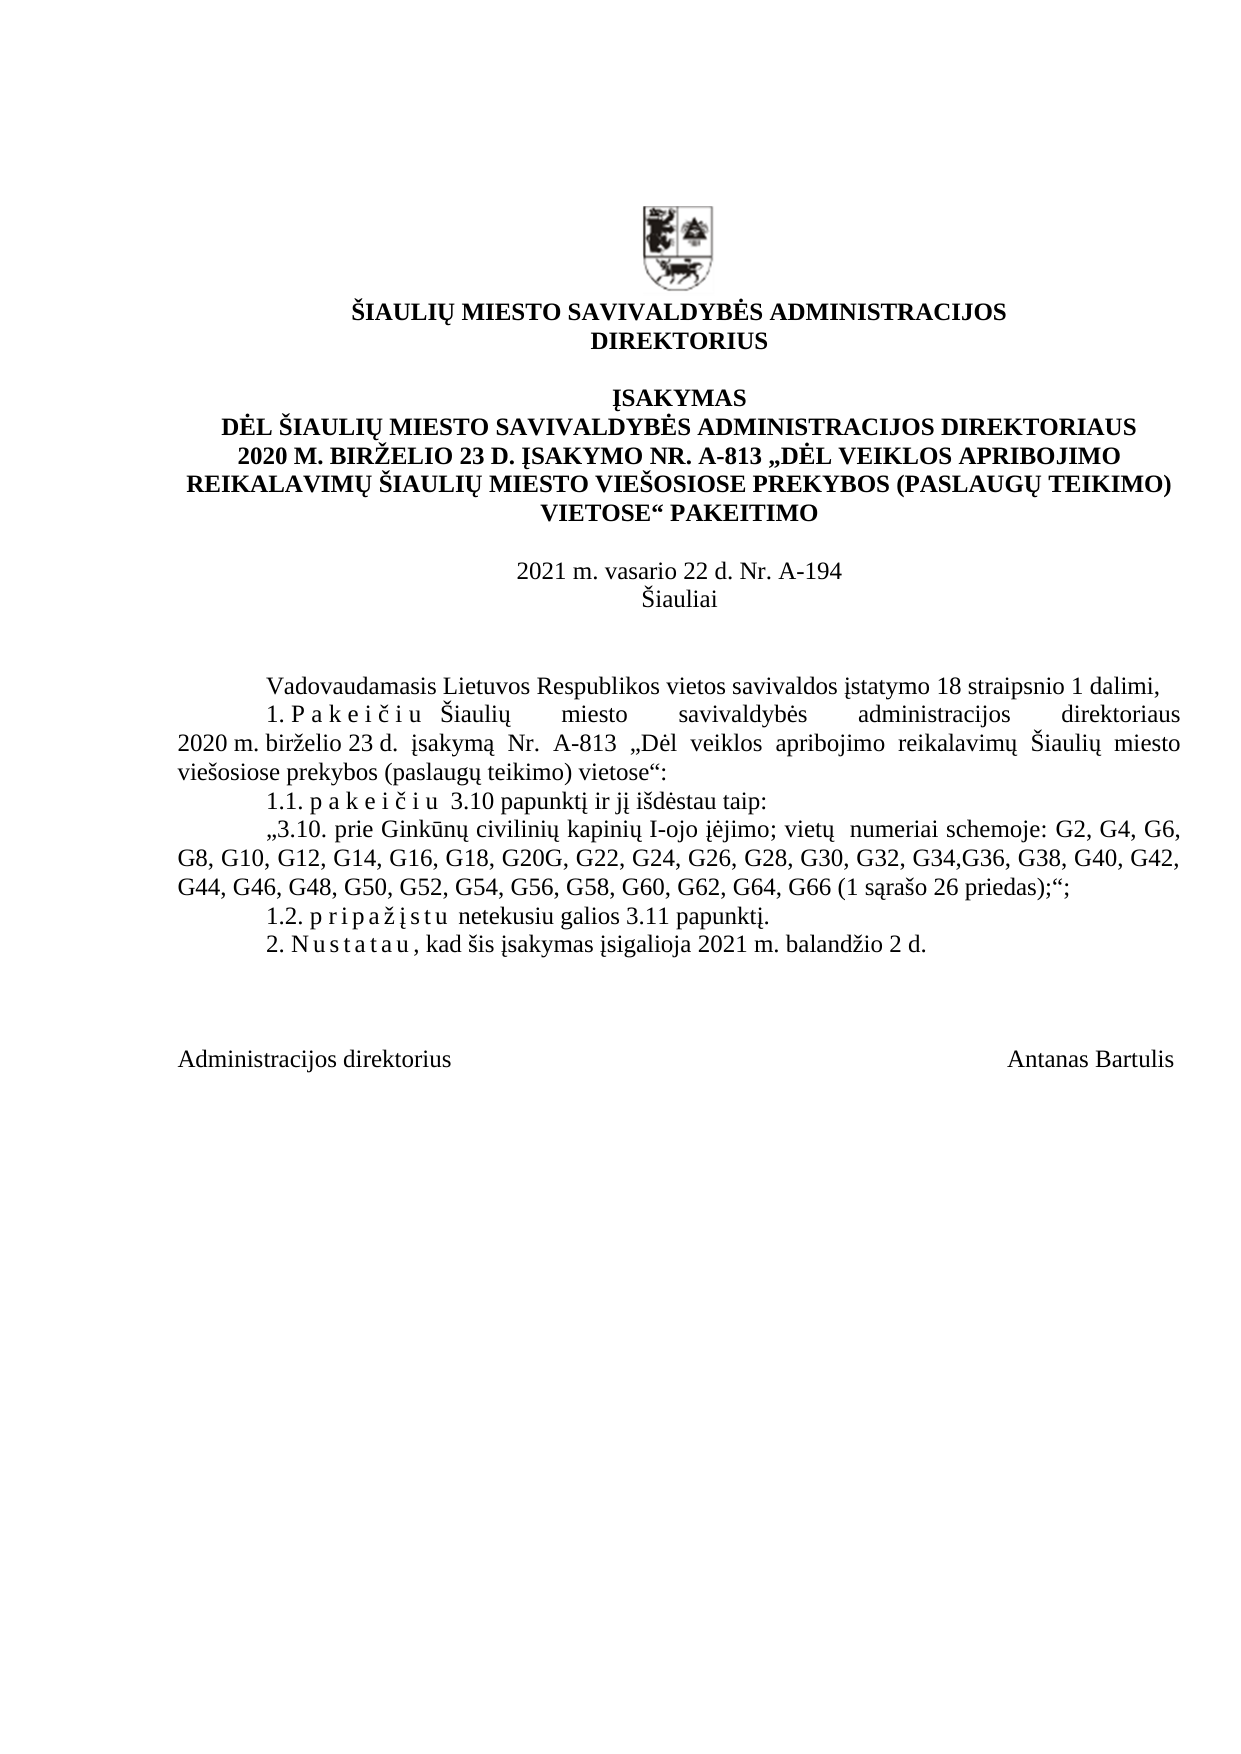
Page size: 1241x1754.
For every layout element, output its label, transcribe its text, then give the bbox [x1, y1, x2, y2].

text „3.10. prie Ginkūnų civilinių kapinių I-ojo įėjimo; vietų numeriai schemoje: G2, G4, G6, G8, G10, G12, G14, G16, G18, G20G, G22, G24, G26, G28, G30, G32, G34,G36, G38, G40, G42, G44, G46, G48, G50, G52, G54, G56, G58, G60, G62, G64, G66 (1 sąrašo 26 priedas);“; [177, 814, 1181, 901]
text 2. Nustatau, kad šis įsakymas įsigalioja 2021 m. balandžio 2 d. [177, 929, 1181, 958]
text Administracijos direktorius Antanas Bartulis [177, 1044, 1181, 1073]
text Šiauliai [177, 584, 1181, 613]
text DĖL ŠIAULIŲ MIESTO SAVIVALDYBĖS ADMINISTRACIJOS DIREKTORIAUS [177, 412, 1181, 441]
text 2020 M. BIRŽELIO 23 D. ĮSAKYMO NR. A-813 „DĖL VEIKLOS APRIBOJIMO REIKALAVIMŲ ŠIAULIŲ MIESTO VIEŠOSIOSE PREKYBOS (PASLAUGŲ TEIKIMO) VIETOSE“ PAKEITIMO [177, 441, 1181, 527]
text 1.2. p ripažįstu netekusiu galios 3.11 papunktį. [177, 901, 1181, 929]
text DIREKTORIUS [177, 326, 1181, 354]
text 1.1. p a k e i č i u 3.10 papunktį ir jį išdėstau taip: [177, 786, 1181, 814]
text ĮSAKYMAS [177, 383, 1181, 412]
text ŠIAULIŲ MIESTO SAVIVALDYBĖS ADMINISTRACIJOS [177, 297, 1181, 326]
text 2021 m. vasario 22 d. Nr. A-194 [177, 556, 1181, 584]
text Vadovaudamasis Lietuvos Respublikos vietos savivaldos įstatymo 18 straipsnio 1 dalimi, [177, 671, 1181, 699]
text 1. P a k e i č i u Šiaulių miesto savivaldybės administracijos direktoriaus 2020 m. birželio 23 d. įsakymą Nr. A-813 „Dėl veiklos apribojimo reikalavimų Šiaulių miesto viešosiose prekybos (paslaugų teikimo) vietose“: [177, 699, 1181, 786]
